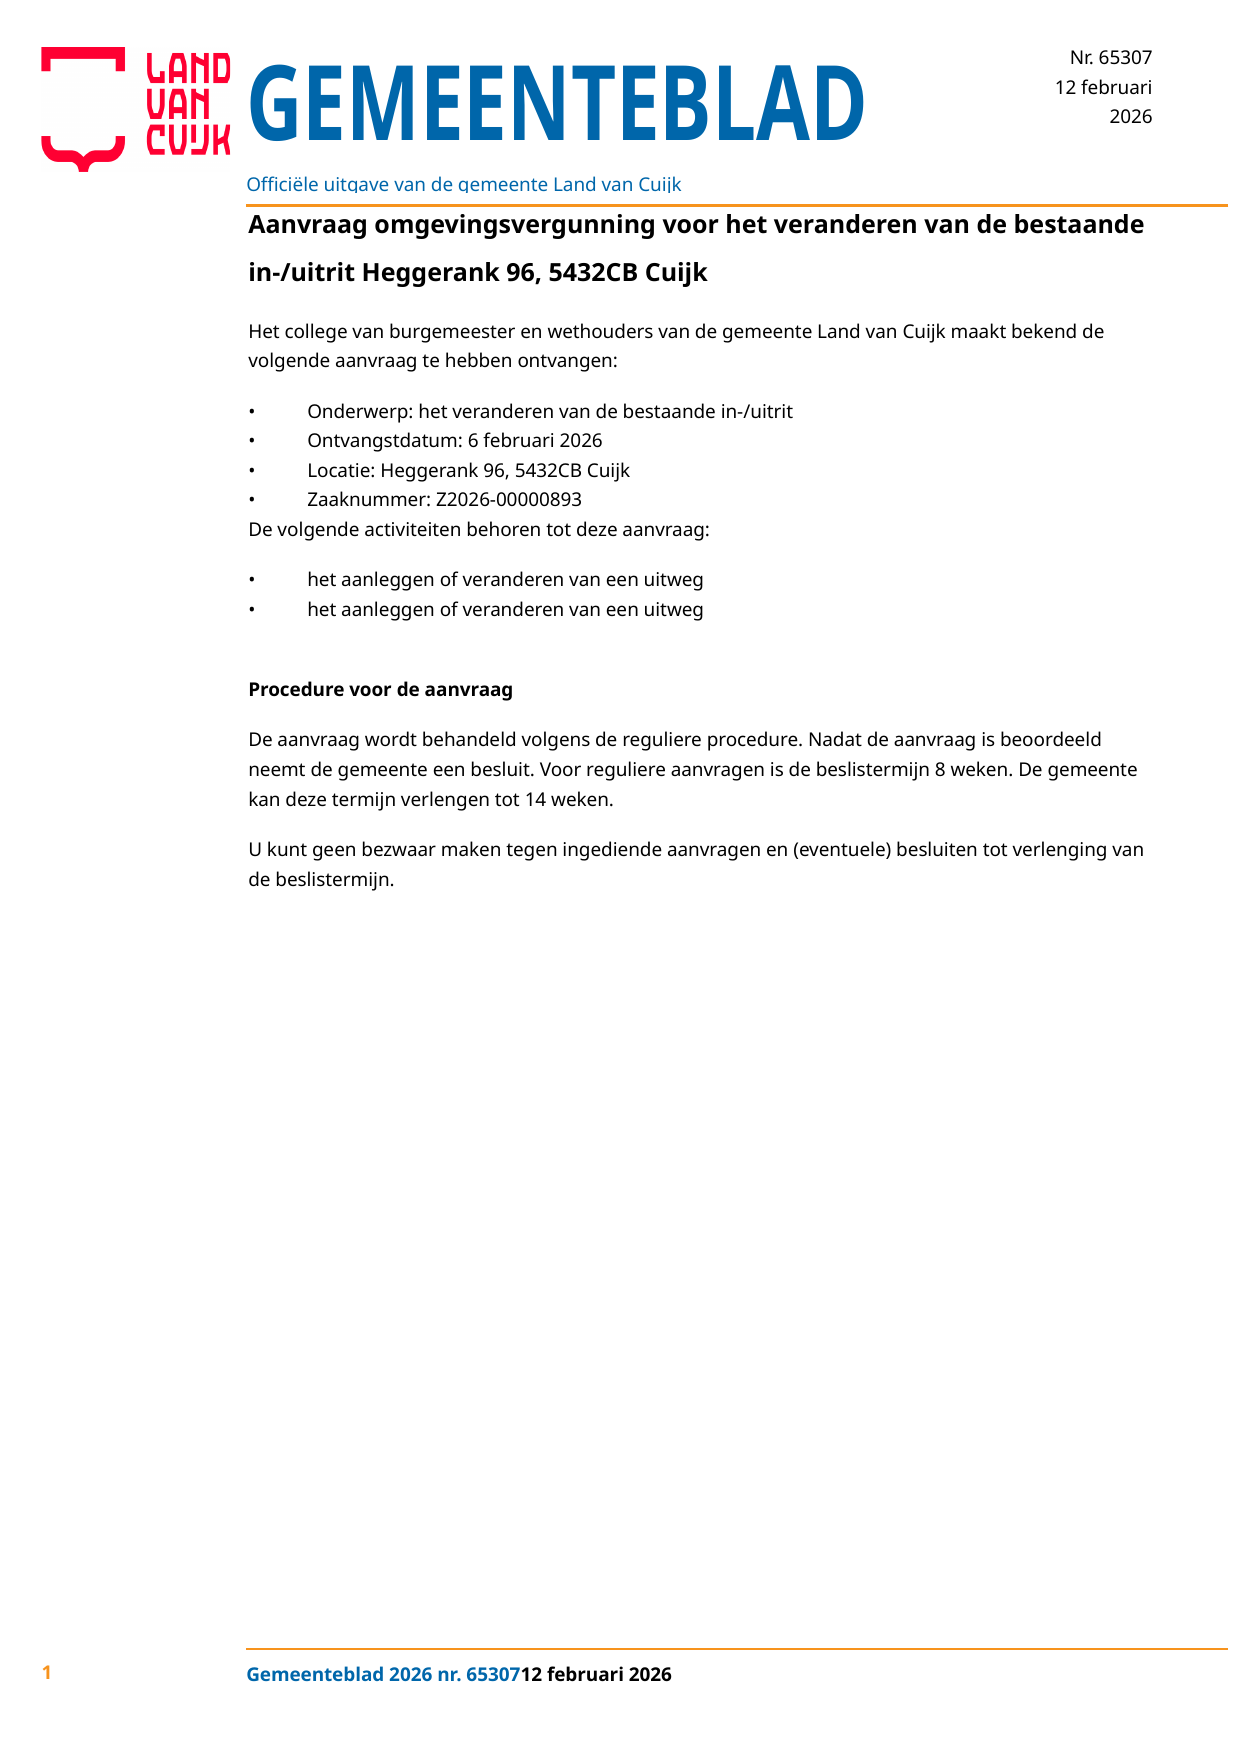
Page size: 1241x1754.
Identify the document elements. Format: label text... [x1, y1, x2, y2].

list het aanleggen of veranderen van een uitweg [248, 567, 1152, 592]
text Procedure voor de aanvraag [248, 676, 1152, 702]
picture [41, 47, 231, 172]
text Aanvraag omgevingsvergunning voor het veranderen van de bestaande in-/uitrit Heggerank 96, 5432CB Cuijk [248, 207, 1152, 288]
text U kunt geen bezwaar maken tegen ingediende aanvragen en (eventuele) besluiten tot verlenging van de beslistermijn. [248, 836, 1152, 892]
text Het college van burgemeester en wethouders van de gemeente Land van Cuijk maakt bekend de volgende aanvraag te hebben ontvangen: [248, 318, 1152, 373]
list Ontvangstdatum: 6 februari 2026 [248, 427, 1152, 453]
text De volgende activiteiten behoren tot deze aanvraag: [248, 516, 1152, 542]
list het aanleggen of veranderen van een uitweg [248, 596, 1152, 622]
list Onderwerp: het veranderen van de bestaande in-/uitrit [248, 398, 1152, 424]
list Zaaknummer: Z2026-00000893 [248, 487, 1152, 512]
list Locatie: Heggerank 96, 5432CB Cuijk [248, 457, 1152, 483]
text De aanvraag wordt behandeld volgens de reguliere procedure. Nadat de aanvraag is beoordeeld neemt de gemeente een besluit. Voor reguliere aanvragen is de beslistermijn 8 weken. De gemeente kan deze termijn verlengen tot 14 weken. [248, 727, 1152, 812]
